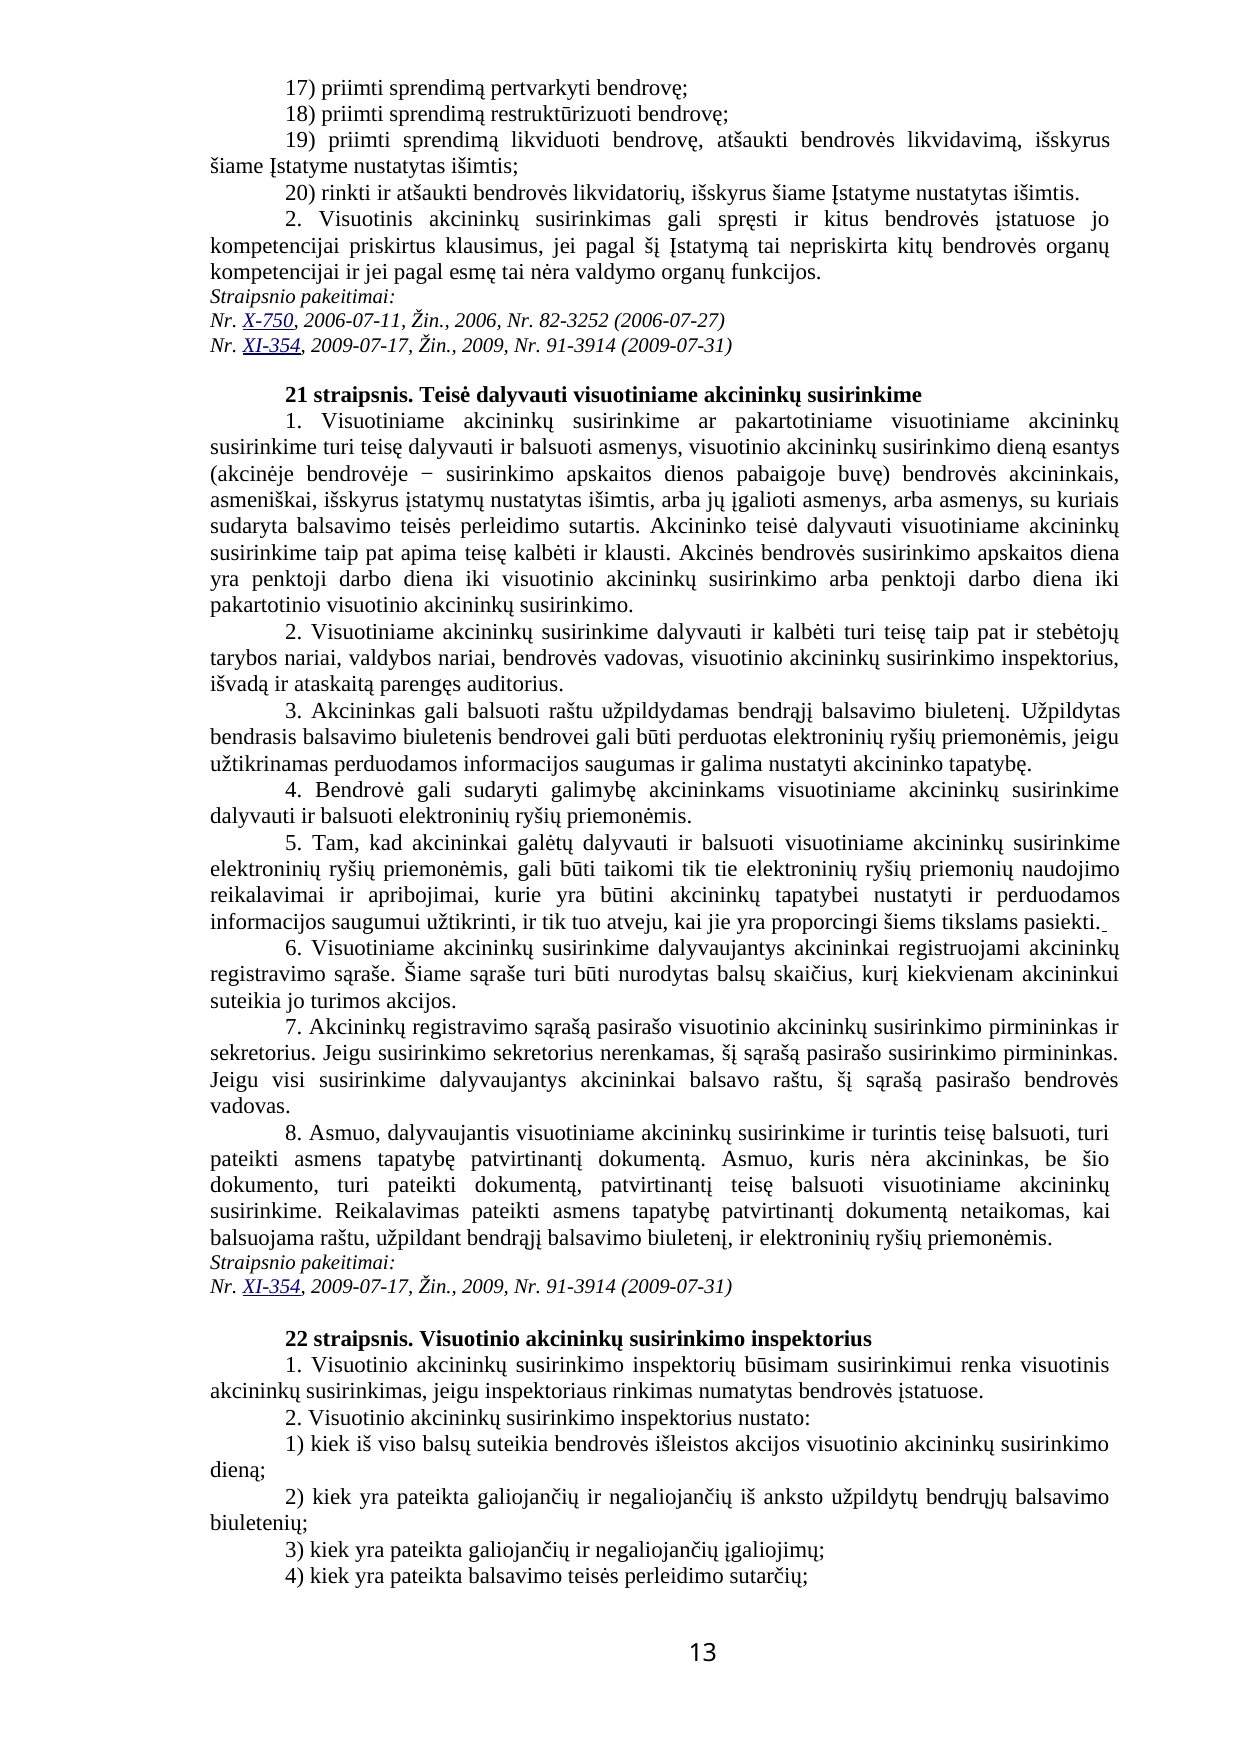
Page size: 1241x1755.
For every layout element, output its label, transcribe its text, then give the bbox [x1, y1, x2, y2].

text 17) priimti sprendimą pertvarkyti bendrovę; [210, 73, 1111, 100]
text 19) priimti sprendimą likviduoti bendrovę, atšaukti bendrovės likvidavimą, išskyrus šiame Įstatyme nustatytas išimtis; [210, 126, 1111, 179]
text Nr. X-750, 2006-07-11, Žin., 2006, Nr. 82-3252 (2006-07-27) [210, 308, 1111, 332]
text Straipsnio pakeitimai: [210, 1250, 1120, 1274]
text 6. Visuotiniame akcininkų susirinkime dalyvaujantys akcininkai registruojami akcininkų registravimo sąraše. Šiame sąraše turi būti nurodytas balsų skaičius, kurį kiekvienam akcininkui suteikia jo turimos akcijos. [210, 934, 1120, 1013]
text 3. Akcininkas gali balsuoti raštu užpildydamas bendrąjį balsavimo biuletenį. Užpildytas bendrasis balsavimo biuletenis bendrovei gali būti perduotas elektroninių ryšių priemonėmis, jeigu užtikrinamas perduodamos informacijos saugumas ir galima nustatyti akcininko tapatybę. [210, 697, 1120, 776]
text 1. Visuotinio akcininkų susirinkimo inspektorių būsimam susirinkimui renka visuotinis akcininkų susirinkimas, jeigu inspektoriaus rinkimas numatytas bendrovės įstatuose. [210, 1351, 1111, 1404]
text Nr. XI-354, 2009-07-17, Žin., 2009, Nr. 91-3914 (2009-07-31) [210, 1274, 1120, 1298]
text 22 straipsnis. Visuotinio akcininkų susirinkimo inspektorius [210, 1325, 1111, 1351]
text 1. Visuotiniame akcininkų susirinkime ar pakartotiniame visuotiniame akcininkų susirinkime turi teisę dalyvauti ir balsuoti asmenys, visuotinio akcininkų susirinkimo dieną esantys (akcinėje bendrovėje − susirinkimo apskaitos dienos pabaigoje buvę) bendrovės akcininkais, asmeniškai, išskyrus įstatymų nustatytas išimtis, arba jų įgalioti asmenys, arba asmenys, su kuriais sudaryta balsavimo teisės perleidimo sutartis. Akcininko teisė dalyvauti visuotiniame akcininkų susirinkime taip pat apima teisę kalbėti ir klausti. Akcinės bendrovės susirinkimo apskaitos diena yra penktoji darbo diena iki visuotinio akcininkų susirinkimo arba penktoji darbo diena iki pakartotinio visuotinio akcininkų susirinkimo. [210, 407, 1120, 618]
text 2) kiek yra pateikta galiojančių ir negaliojančių iš anksto užpildytų bendrųjų balsavimo biuletenių; [210, 1483, 1111, 1536]
text 2. Visuotinio akcininkų susirinkimo inspektorius nustato: [210, 1404, 1111, 1430]
text Nr. XI-354, 2009-07-17, Žin., 2009, Nr. 91-3914 (2009-07-31) [210, 332, 1120, 357]
text 4. Bendrovė gali sudaryti galimybę akcininkams visuotiniame akcininkų susirinkime dalyvauti ir balsuoti elektroninių ryšių priemonėmis. [210, 776, 1120, 829]
text 18) priimti sprendimą restruktūrizuoti bendrovę; [210, 100, 1111, 126]
text 2. Visuotiniame akcininkų susirinkime dalyvauti ir kalbėti turi teisę taip pat ir stebėtojų tarybos nariai, valdybos nariai, bendrovės vadovas, visuotinio akcininkų susirinkimo inspektorius, išvadą ir ataskaitą parengęs auditorius. [210, 618, 1120, 697]
text 8. Asmuo, dalyvaujantis visuotiniame akcininkų susirinkime ir turintis teisę balsuoti, turi pateikti asmens tapatybę patvirtinantį dokumentą. Asmuo, kuris nėra akcininkas, be šio dokumento, turi pateikti dokumentą, patvirtinantį teisę balsuoti visuotiniame akcininkų susirinkime. Reikalavimas pateikti asmens tapatybę patvirtinantį dokumentą netaikomas, kai balsuojama raštu, užpildant bendrąjį balsavimo biuletenį, ir elektroninių ryšių priemonėmis. [210, 1118, 1111, 1250]
text 7. Akcininkų registravimo sąrašą pasirašo visuotinio akcininkų susirinkimo pirmininkas ir sekretorius. Jeigu susirinkimo sekretorius nerenkamas, šį sąrašą pasirašo susirinkimo pirmininkas. Jeigu visi susirinkime dalyvaujantys akcininkai balsavo raštu, šį sąrašą pasirašo bendrovės vadovas. [210, 1013, 1120, 1118]
text 5. Tam, kad akcininkai galėtų dalyvauti ir balsuoti visuotiniame akcininkų susirinkime elektroninių ryšių priemonėmis, gali būti taikomi tik tie elektroninių ryšių priemonių naudojimo reikalavimai ir apribojimai, kurie yra būtini akcininkų tapatybei nustatyti ir perduodamos informacijos saugumui užtikrinti, ir tik tuo atveju, kai jie yra proporcingi šiems tikslams pasiekti. [210, 829, 1120, 934]
text 1) kiek iš viso balsų suteikia bendrovės išleistos akcijos visuotinio akcininkų susirinkimo dieną; [210, 1430, 1111, 1483]
text Straipsnio pakeitimai: [210, 284, 1111, 308]
text 2. Visuotinis akcininkų susirinkimas gali spręsti ir kitus bendrovės įstatuose jo kompetencijai priskirtus klausimus, jei pagal šį Įstatymą tai nepriskirta kitų bendrovės organų kompetencijai ir jei pagal esmę tai nėra valdymo organų funkcijos. [210, 205, 1111, 284]
text 3) kiek yra pateikta galiojančių ir negaliojančių įgaliojimų; [210, 1536, 1111, 1562]
text 20) rinkti ir atšaukti bendrovės likvidatorių, išskyrus šiame Įstatyme nustatytas išimtis. [210, 179, 1111, 205]
text 21 straipsnis. Teisė dalyvauti visuotiniame akcininkų susirinkime [210, 381, 1126, 407]
text 4) kiek yra pateikta balsavimo teisės perleidimo sutarčių; [210, 1562, 1111, 1588]
